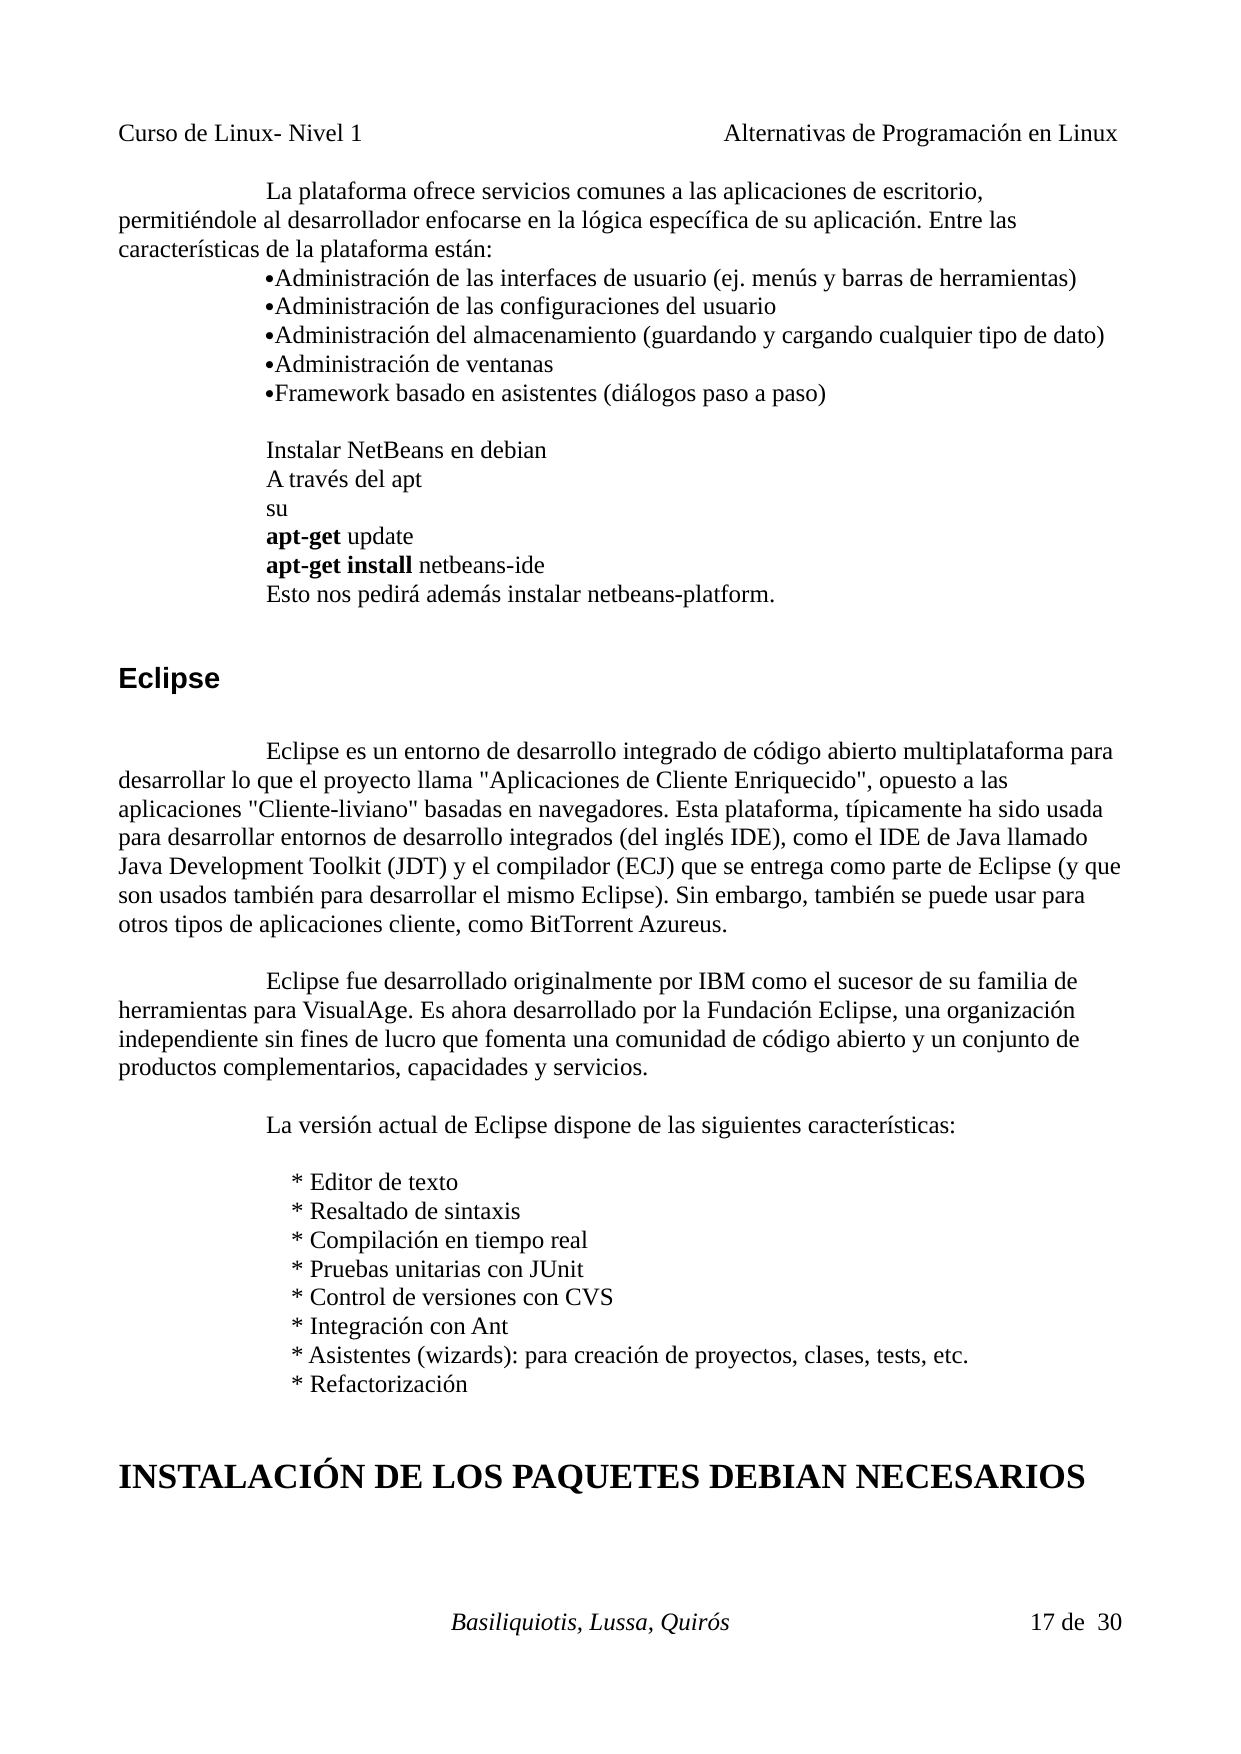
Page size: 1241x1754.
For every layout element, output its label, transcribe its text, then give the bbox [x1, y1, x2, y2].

subtitle INSTALACIÓN DE LOS PAQUETES DEBIAN NECESARIOS [118, 1455, 1122, 1496]
text * Pruebas unitarias con JUnit [118, 1254, 1122, 1282]
text Eclipse fue desarrollado originalmente por IBM como el sucesor de su familia de herramientas para VisualAge. Es ahora desarrollado por la Fundación Eclipse, una organización independiente sin fines de lucro que fomenta una comunidad de código abierto y un conjunto de productos complementarios, capacidades y servicios. [118, 966, 1122, 1081]
list Administración de las interfaces de usuario (ej. menús y barras de herramientas) [118, 263, 1122, 291]
list Administración de las configuraciones del usuario [118, 291, 1122, 320]
text A través del apt [118, 464, 1122, 493]
text su [118, 493, 1122, 521]
text La plataforma ofrece servicios comunes a las aplicaciones de escritorio, permitiéndole al desarrollador enfocarse en la lógica específica de su aplicación. Entre las características de la plataforma están: [118, 176, 1122, 263]
text * Compilación en tiempo real [118, 1225, 1122, 1254]
text * Control de versiones con CVS [118, 1282, 1122, 1311]
subtitle Eclipse [118, 661, 1122, 695]
text * Integración con Ant [118, 1311, 1122, 1340]
list Administración de ventanas [118, 349, 1122, 378]
text * Resaltado de sintaxis [118, 1196, 1122, 1225]
text * Editor de texto [118, 1167, 1122, 1196]
text La versión actual de Eclipse dispone de las siguientes características: [118, 1110, 1122, 1139]
text apt-get update [118, 521, 1122, 550]
text apt-get install netbeans-ide [118, 550, 1122, 579]
text * Refactorización [118, 1369, 1122, 1397]
list Framework basado en asistentes (diálogos paso a paso) [118, 378, 1122, 406]
text Instalar NetBeans en debian [118, 435, 1122, 464]
text Esto nos pedirá además instalar netbeans-platform. [118, 579, 1122, 608]
list Administración del almacenamiento (guardando y cargando cualquier tipo de dato) [118, 320, 1122, 349]
text Eclipse es un entorno de desarrollo integrado de código abierto multiplataforma para desarrollar lo que el proyecto llama "Aplicaciones de Cliente Enriquecido", opuesto a las aplicaciones "Cliente-liviano" basadas en navegadores. Esta plataforma, típicamente ha sido usada para desarrollar entornos de desarrollo integrados (del inglés IDE), como el IDE de Java llamado Java Development Toolkit (JDT) y el compilador (ECJ) que se entrega como parte de Eclipse (y que son usados también para desarrollar el mismo Eclipse). Sin embargo, también se puede usar para otros tipos de aplicaciones cliente, como BitTorrent Azureus. [118, 736, 1122, 937]
text * Asistentes (wizards): para creación de proyectos, clases, tests, etc. [118, 1340, 1122, 1369]
